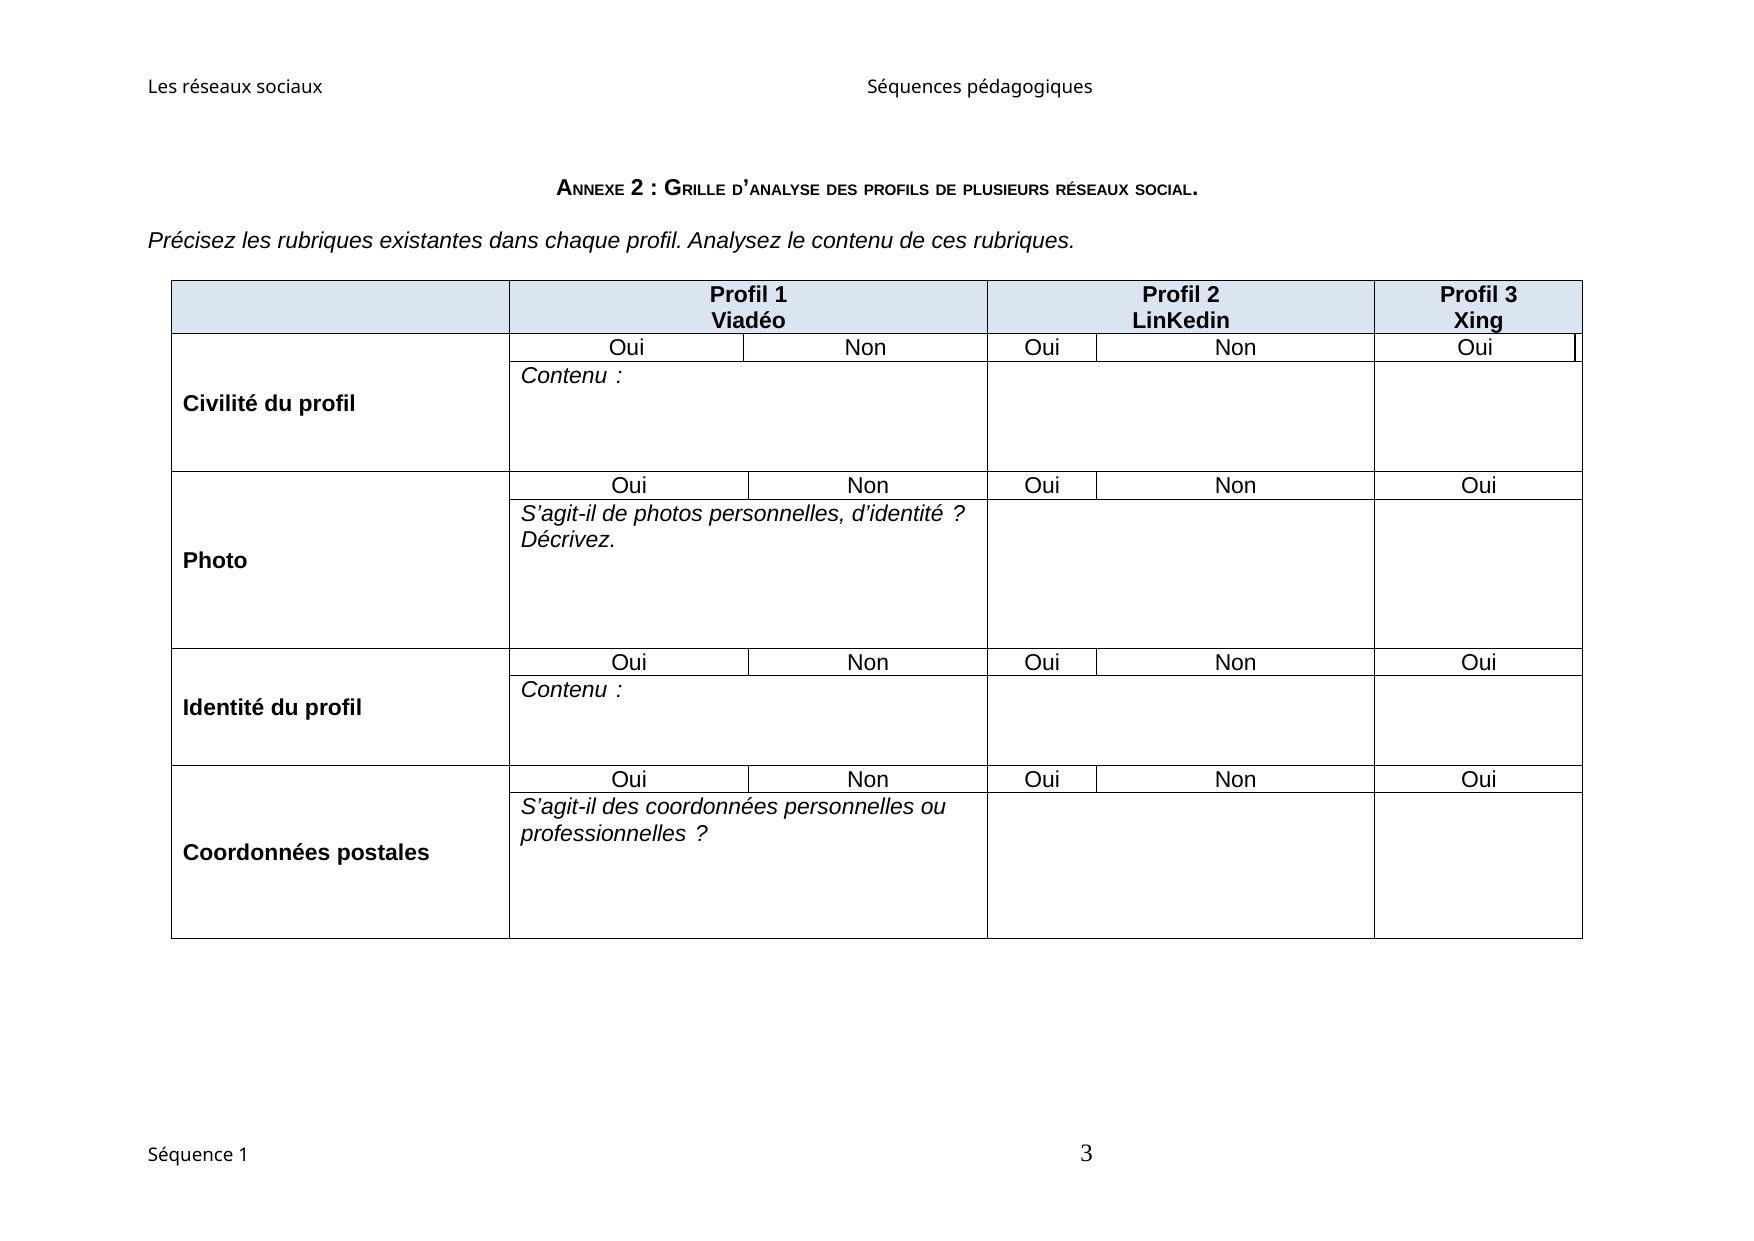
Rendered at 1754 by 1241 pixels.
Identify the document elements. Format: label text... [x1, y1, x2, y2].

table_cell Non [1097, 472, 1374, 499]
table_cell Photo [172, 472, 509, 648]
table_cell Oui [988, 649, 1096, 675]
table_cell Oui [1375, 334, 1574, 361]
table_cell [988, 362, 1374, 471]
table_cell S’agit-il des coordonnées personnelles ou professionnelles ? [510, 793, 987, 938]
table_cell Non [749, 649, 987, 675]
table_cell Civilité du profil [172, 334, 509, 471]
table_cell Oui [510, 766, 748, 792]
table_cell Oui [1375, 766, 1582, 792]
table_cell [988, 676, 1374, 765]
table_cell [1375, 793, 1582, 938]
table_cell Oui [510, 649, 748, 675]
table_cell Non [1097, 766, 1374, 792]
table_cell Oui [510, 472, 748, 499]
table_cell Contenu : [510, 676, 987, 765]
table_cell [1375, 500, 1582, 648]
table_cell Oui [1375, 472, 1582, 499]
table_cell Contenu : [510, 362, 987, 471]
table_cell S’agit-il de photos personnelles, d’identité ? Décrivez. [510, 500, 987, 648]
table_cell Non [1097, 649, 1374, 675]
table_cell Oui [988, 334, 1096, 361]
table_header Profil 3 Xing [1375, 281, 1582, 333]
table_cell [988, 793, 1374, 938]
table_header Profil 2 LinKedin [988, 281, 1374, 333]
table_cell Non [1576, 334, 1582, 361]
text Annexe 2 : Grille d’analyse des profils de plusieurs réseaux social. [148, 174, 1606, 200]
table_cell Non [1097, 334, 1374, 361]
table_cell Non [749, 766, 987, 792]
text Précisez les rubriques existantes dans chaque profil. Analysez le contenu de ces rubriques. [148, 227, 1606, 253]
table_cell Oui [510, 334, 743, 361]
table_cell Non [744, 334, 987, 361]
table_cell Identité du profil [172, 649, 509, 765]
table_cell [988, 500, 1374, 648]
table_cell Oui [988, 472, 1096, 499]
table_cell Oui [1375, 649, 1582, 675]
table_header [172, 281, 509, 333]
table_cell Oui [988, 766, 1096, 792]
table_cell [1375, 676, 1582, 765]
table_cell [1375, 362, 1582, 471]
table_cell Coordonnées postales [172, 766, 509, 938]
table_cell Non [749, 472, 987, 499]
table_header Profil 1 Viadéo [510, 281, 987, 333]
